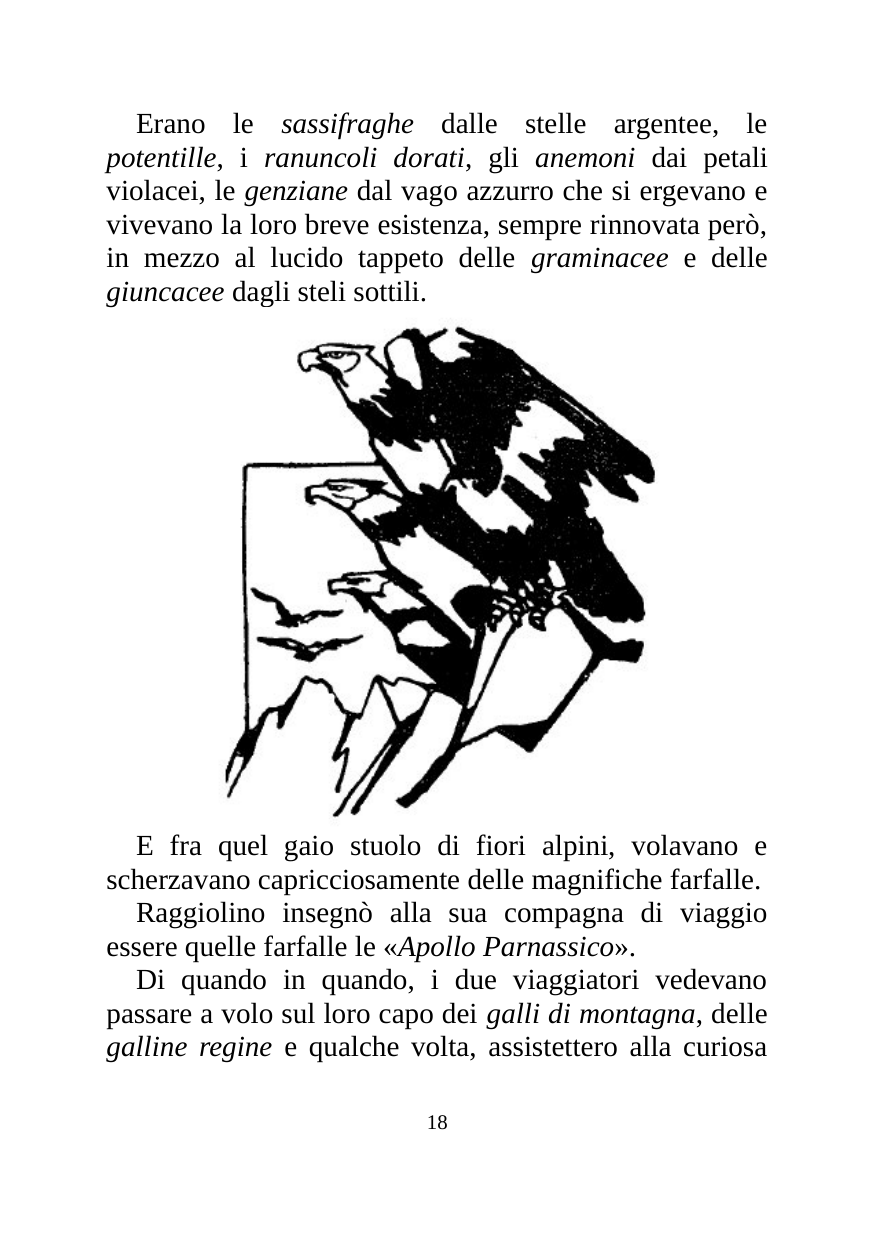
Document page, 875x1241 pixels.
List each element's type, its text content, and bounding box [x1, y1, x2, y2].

text Di quando in quando, i due viaggiatori vedevano passare a volo sul loro capo dei galli di montagna, delle galline regine e qualche volta, assistettero alla curiosa [106, 962, 768, 1063]
picture [208, 307, 666, 829]
text Erano le sassifraghe dalle stelle argentee, le potentille, i ranuncoli dorati, gli anemoni dai petali violacei, le genziane dal vago azzurro che si ergevano e vivevano la loro breve esistenza, sempre rinnovata però, in mezzo al lucido tappeto delle graminacee e delle giuncacee dagli steli sottili. [106, 106, 768, 307]
text Raggiolino insegnò alla sua compagna di viaggio essere quelle farfalle le «Apollo Parnassico». [106, 895, 768, 962]
text E fra quel gaio stuolo di fiori alpini, volavano e scherzavano capricciosamente delle magnifiche farfalle. [106, 307, 768, 895]
